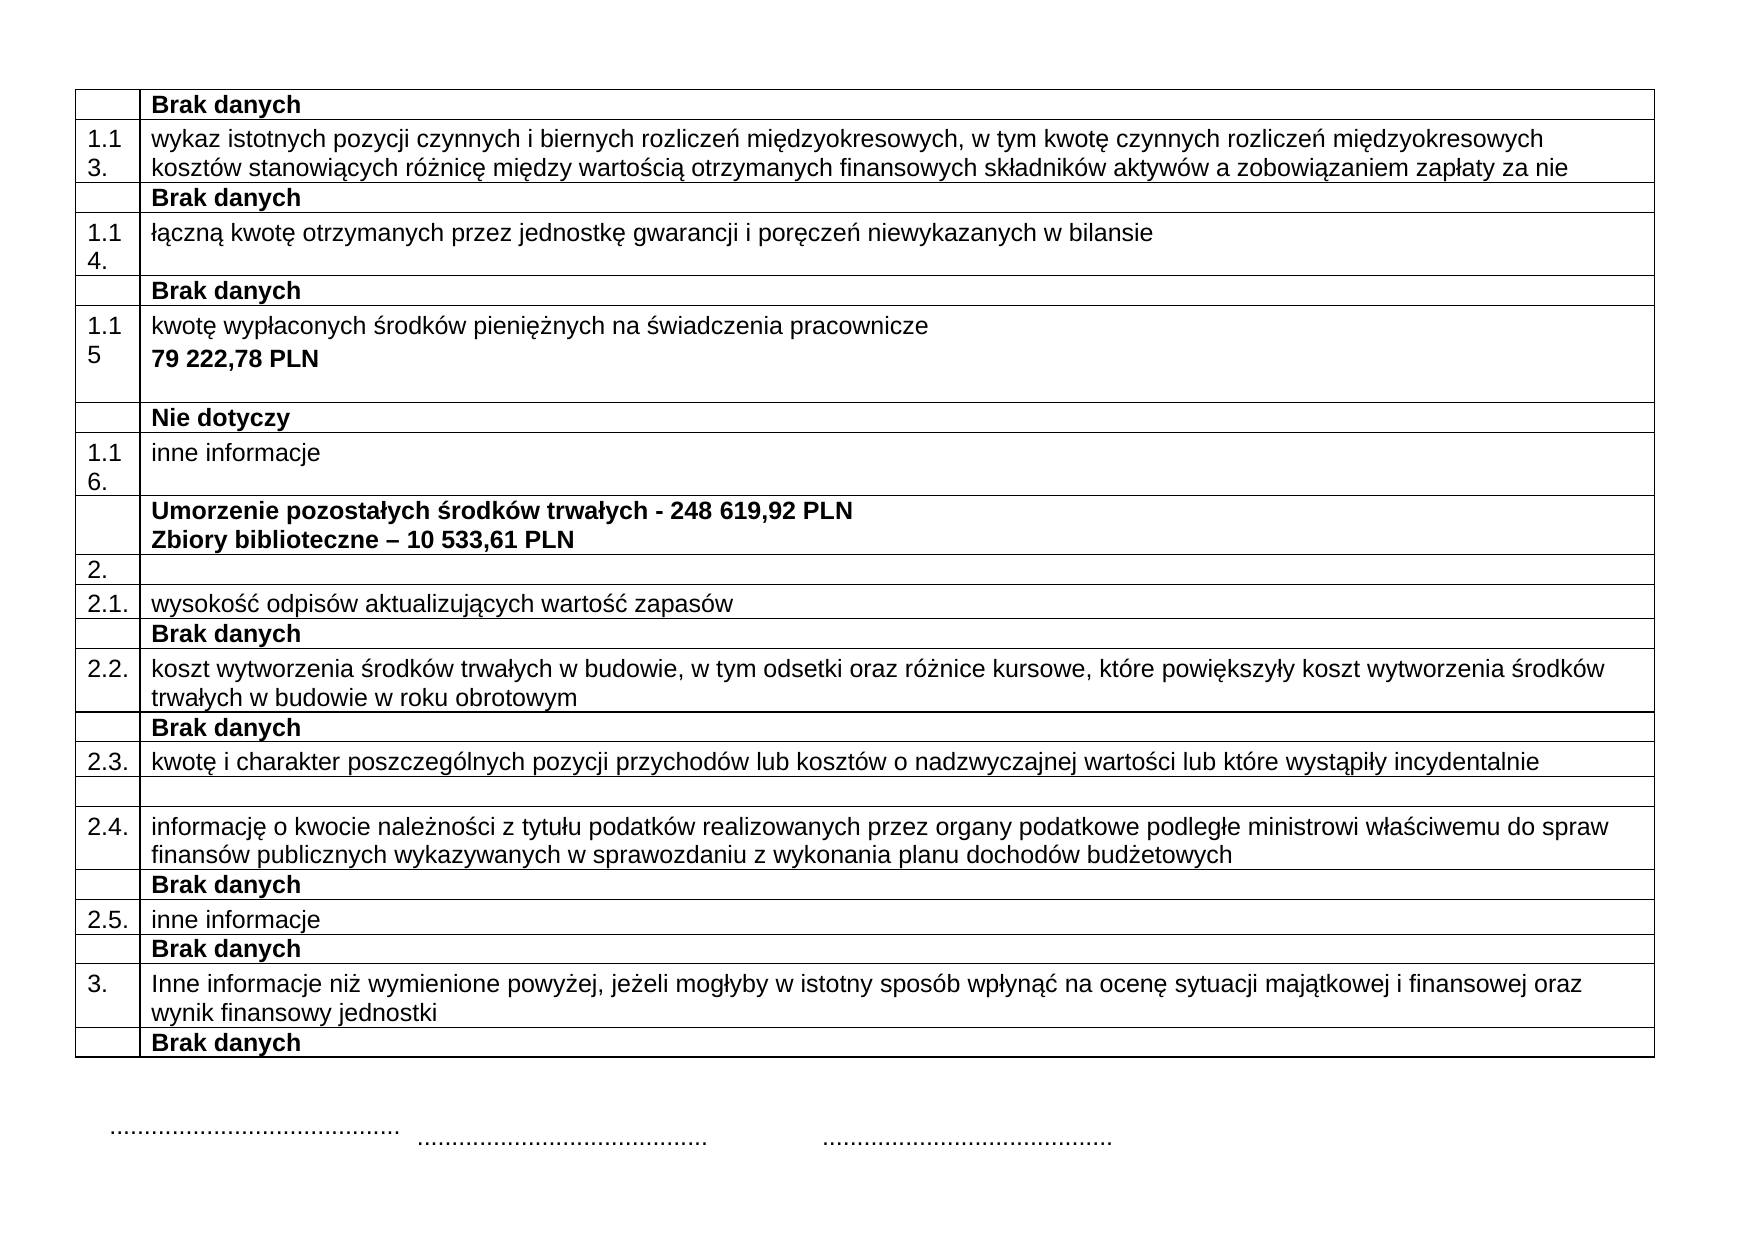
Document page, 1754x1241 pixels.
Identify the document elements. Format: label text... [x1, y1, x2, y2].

table_cell kwotę wypłaconych środków pieniężnych na świadczenia pracownicze 79 222,78 PLN [141, 306, 1654, 402]
table_cell [76, 403, 139, 432]
table_cell 1.14. [76, 213, 139, 275]
table_cell [76, 619, 139, 648]
table_cell Brak danych [141, 619, 1654, 648]
table_cell [76, 90, 139, 118]
table_cell [76, 496, 139, 554]
table_cell wysokość odpisów aktualizujących wartość zapasów [141, 585, 1654, 618]
table_cell Brak danych [141, 183, 1654, 212]
table_cell 2.2. [76, 649, 139, 711]
table_cell 2.1. [76, 585, 139, 618]
table_header .......................................... [822, 1104, 1120, 1133]
table_cell łączną kwotę otrzymanych przez jednostkę gwarancji i poręczeń niewykazanych w bilansie [141, 213, 1654, 275]
table_cell [76, 183, 139, 212]
table_cell Brak danych [141, 713, 1654, 741]
table_cell wykaz istotnych pozycji czynnych i biernych rozliczeń międzyokresowych, w tym kwotę czynnych rozliczeń międzyokresowych kosztów stanowiących różnicę między wartością otrzymanych finansowych składników aktywów a zobowiązaniem zapłaty za nie [141, 120, 1654, 182]
table_cell [76, 870, 139, 899]
table_cell 2. [76, 555, 139, 583]
table_header .......................................... [105, 1104, 417, 1133]
table_header .......................................... [417, 1104, 822, 1133]
table_cell inne informacje [141, 900, 1654, 933]
table_cell [76, 935, 139, 963]
table_cell [76, 713, 139, 741]
table_cell 2.5. [76, 900, 139, 933]
table_cell informację o kwocie należności z tytułu podatków realizowanych przez organy podatkowe podległe ministrowi właściwemu do spraw finansów publicznych wykazywanych w sprawozdaniu z wykonania planu dochodów budżetowych [141, 807, 1654, 869]
table_cell Brak danych [141, 1028, 1654, 1056]
table_cell [141, 777, 1654, 806]
table_cell Brak danych [141, 935, 1654, 963]
table_cell [141, 555, 1654, 583]
table_cell Umorzenie pozostałych środków trwałych - 248 619,92 PLN Zbiory biblioteczne – 10 533,61 PLN [141, 496, 1654, 554]
table_cell 3. [76, 964, 139, 1027]
table_cell inne informacje [141, 433, 1654, 495]
table_cell koszt wytworzenia środków trwałych w budowie, w tym odsetki oraz różnice kursowe, które powiększyły koszt wytworzenia środków trwałych w budowie w roku obrotowym [141, 649, 1654, 711]
table_cell [76, 1028, 139, 1056]
table_cell [76, 276, 139, 305]
table_cell 1.15 [76, 306, 139, 402]
table_cell Nie dotyczy [141, 403, 1654, 432]
table_cell kwotę i charakter poszczególnych pozycji przychodów lub kosztów o nadzwyczajnej wartości lub które wystąpiły incydentalnie [141, 742, 1654, 776]
table_cell 2.3. [76, 742, 139, 776]
table_cell Brak danych [141, 870, 1654, 899]
table_cell 2.4. [76, 807, 139, 869]
table_cell Brak danych [141, 276, 1654, 305]
table_cell 1.16. [76, 433, 139, 495]
table_cell Brak danych [141, 90, 1654, 118]
table_cell Inne informacje niż wymienione powyżej, jeżeli mogłyby w istotny sposób wpłynąć na ocenę sytuacji majątkowej i finansowej oraz wynik finansowy jednostki [141, 964, 1654, 1027]
table_cell [76, 777, 139, 806]
table_cell 1.13. [76, 120, 139, 182]
